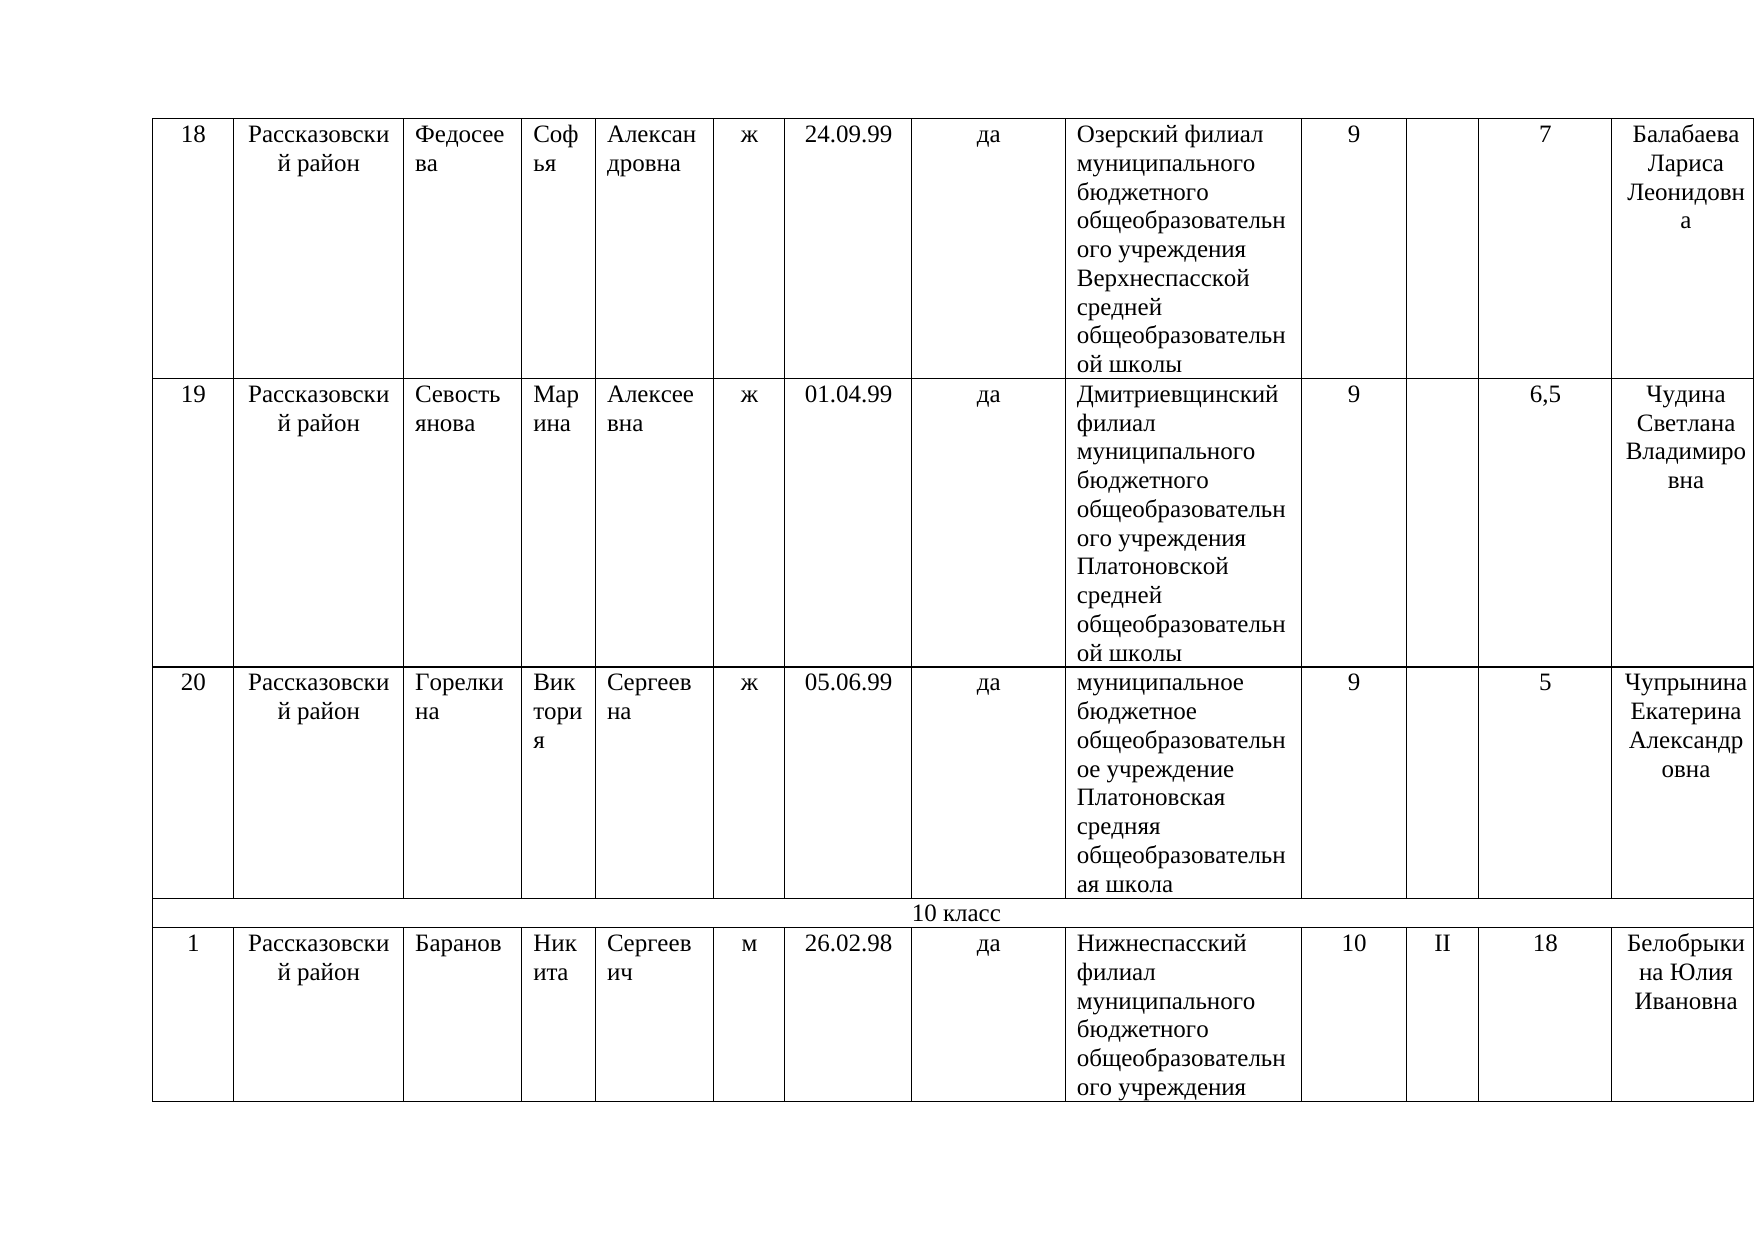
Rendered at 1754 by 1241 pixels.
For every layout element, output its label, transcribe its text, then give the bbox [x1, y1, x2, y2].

table_cell 18 [1479, 928, 1611, 1101]
table_cell Виктория [522, 668, 595, 897]
table_cell да [912, 668, 1065, 897]
table_cell Горелкина [404, 668, 521, 897]
table_cell м [714, 928, 784, 1101]
table_cell Сергеевна [596, 668, 713, 897]
table_cell Балабаева Лариса Леонидовна [1612, 119, 1753, 378]
table_cell 6,5 [1479, 379, 1611, 666]
table_cell [1407, 379, 1478, 666]
table_cell Белобрыкина Юлия Ивановна [1612, 928, 1753, 1101]
table_cell Баранов [404, 928, 521, 1101]
table_cell Александровна [596, 119, 713, 378]
table_cell 19 [153, 379, 233, 666]
table_cell 26.02.98 [785, 928, 911, 1101]
table_cell муниципальное бюджетное общеобразовательное учреждение Платоновская средняя общеобразовательная школа [1066, 668, 1301, 897]
table_cell Никита [522, 928, 595, 1101]
table_cell да [912, 379, 1065, 666]
table_cell 9 [1302, 668, 1406, 897]
table_cell [1407, 119, 1478, 378]
table_cell да [912, 928, 1065, 1101]
table_cell 9 [1302, 379, 1406, 666]
table_cell Софья [522, 119, 595, 378]
table_cell 10 [1302, 928, 1406, 1101]
table_cell 7 [1479, 119, 1611, 378]
table_cell Марина [522, 379, 595, 666]
table_cell 18 [153, 119, 233, 378]
table_cell Чупрынина Екатерина Александровна [1612, 668, 1753, 897]
table_cell Чудина Светлана Владимировна [1612, 379, 1753, 666]
table_cell ж [714, 119, 784, 378]
table_cell 5 [1479, 668, 1611, 897]
table_cell Озерский филиал муниципального бюджетного общеобразовательного учреждения Верхнеспасской средней общеобразовательной школы [1066, 119, 1301, 378]
table_cell да [912, 119, 1065, 378]
table_cell [1407, 668, 1478, 897]
table_cell Рассказовский район [234, 379, 403, 666]
table_cell 24.09.99 [785, 119, 911, 378]
table_cell 10 класс [153, 899, 1753, 927]
table_cell Дмитриевщинский филиал муниципального бюджетного общеобразовательного учреждения Платоновской средней общеобразовательной школы [1066, 379, 1301, 666]
table_cell ж [714, 668, 784, 897]
table_cell 9 [1302, 119, 1406, 378]
table_cell 1 [153, 928, 233, 1101]
table_cell Рассказовский район [234, 119, 403, 378]
table_cell Рассказовский район [234, 928, 403, 1101]
table_cell 05.06.99 [785, 668, 911, 897]
table_cell ж [714, 379, 784, 666]
table_cell Сергеевич [596, 928, 713, 1101]
table_cell Рассказовский район [234, 668, 403, 897]
table_cell Севостьянова [404, 379, 521, 666]
table_cell Федосеева [404, 119, 521, 378]
table_cell 20 [153, 668, 233, 897]
table_cell 01.04.99 [785, 379, 911, 666]
table_cell II [1407, 928, 1478, 1101]
table_cell Нижнеспасский филиал муниципального бюджетного общеобразовательного учреждения [1066, 928, 1301, 1101]
table_cell Алексеевна [596, 379, 713, 666]
